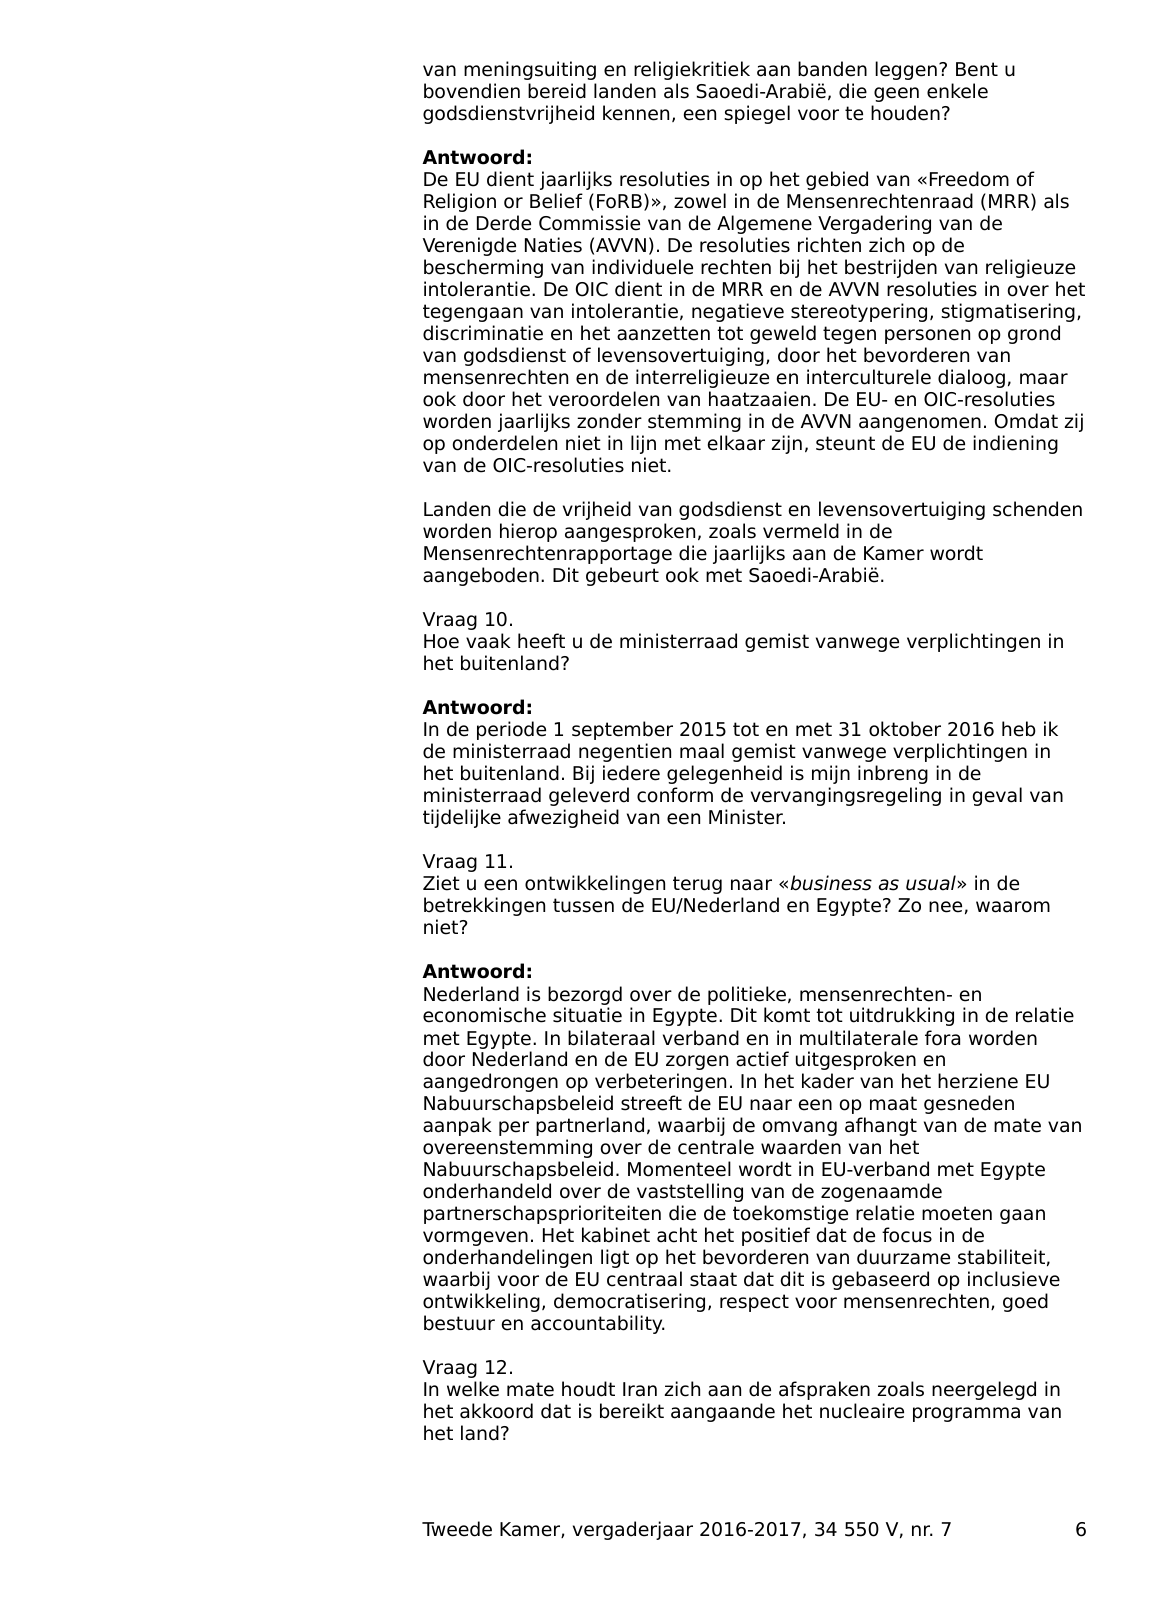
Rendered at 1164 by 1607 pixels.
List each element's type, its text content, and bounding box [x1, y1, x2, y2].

text Vraag 10. [422, 609, 1087, 631]
text Antwoord: [422, 697, 1087, 719]
text Nederland is bezorgd over de politieke, mensenrechten- en economische situatie in Egypte. Dit komt tot uitdrukking in de relatie met Egypte. In bilateraal verband en in multilaterale fora worden door Nederland en de EU zorgen actief uitgesproken en aangedrongen op verbeteringen. In het kader van het herziene EU Nabuurschapsbeleid streeft de EU naar een op maat gesneden aanpak per partnerland, waarbij de omvang afhangt van de mate van overeenstemming over de centrale waarden van het Nabuurschapsbeleid. Momenteel wordt in EU-verband met Egypte onderhandeld over de vaststelling van de zogenaamde partnerschapsprioriteiten die de toekomstige relatie moeten gaan vormgeven. Het kabinet acht het positief dat de focus in de onderhandelingen ligt op het bevorderen van duurzame stabiliteit, waarbij voor de EU centraal staat dat dit is gebaseerd op inclusieve ontwikkeling, democratisering, respect voor mensenrechten, goed bestuur en accountability. [422, 983, 1087, 1335]
text In de periode 1 september 2015 tot en met 31 oktober 2016 heb ik de ministerraad negentien maal gemist vanwege verplichtingen in het buitenland. Bij iedere gelegenheid is mijn inbreng in de ministerraad geleverd conform de vervangingsregeling in geval van tijdelijke afwezigheid van een Minister. [422, 719, 1087, 829]
text Ziet u een ontwikkelingen terug naar «business as usual» in de betrekkingen tussen de EU/Nederland en Egypte? Zo nee, waarom niet? [422, 873, 1087, 939]
text In welke mate houdt Iran zich aan de afspraken zoals neergelegd in het akkoord dat is bereikt aangaande het nucleaire programma van het land? [422, 1379, 1087, 1445]
text Vraag 11. [422, 851, 1087, 873]
text Antwoord: [422, 147, 1087, 169]
text Hoe vaak heeft u de ministerraad gemist vanwege verplichtingen in het buitenland? [422, 631, 1087, 675]
text De EU dient jaarlijks resoluties in op het gebied van «Freedom of Religion or Belief (FoRB)», zowel in de Mensenrechtenraad (MRR) als in de Derde Commissie van de Algemene Vergadering van de Verenigde Naties (AVVN). De resoluties richten zich op de bescherming van individuele rechten bij het bestrijden van religieuze intolerantie. De OIC dient in de MRR en de AVVN resoluties in over het tegengaan van intolerantie, negatieve stereotypering, stigmatisering, discriminatie en het aanzetten tot geweld tegen personen op grond van godsdienst of levensovertuiging, door het bevorderen van mensenrechten en de interreligieuze en interculturele dialoog, maar ook door het veroordelen van haatzaaien. De EU- en OIC-resoluties worden jaarlijks zonder stemming in de AVVN aangenomen. Omdat zij op onderdelen niet in lijn met elkaar zijn, steunt de EU de indiening van de OIC-resoluties niet. [422, 169, 1087, 477]
text Antwoord: [422, 961, 1087, 983]
text Landen die de vrijheid van godsdienst en levensovertuiging schenden worden hierop aangesproken, zoals vermeld in de Mensenrechtenrapportage die jaarlijks aan de Kamer wordt aangeboden. Dit gebeurt ook met Saoedi-Arabië. [422, 499, 1087, 587]
text van meningsuiting en religiekritiek aan banden leggen? Bent u bovendien bereid landen als Saoedi-Arabië, die geen enkele godsdienstvrijheid kennen, een spiegel voor te houden? [422, 59, 1087, 125]
text Vraag 12. [422, 1357, 1087, 1379]
